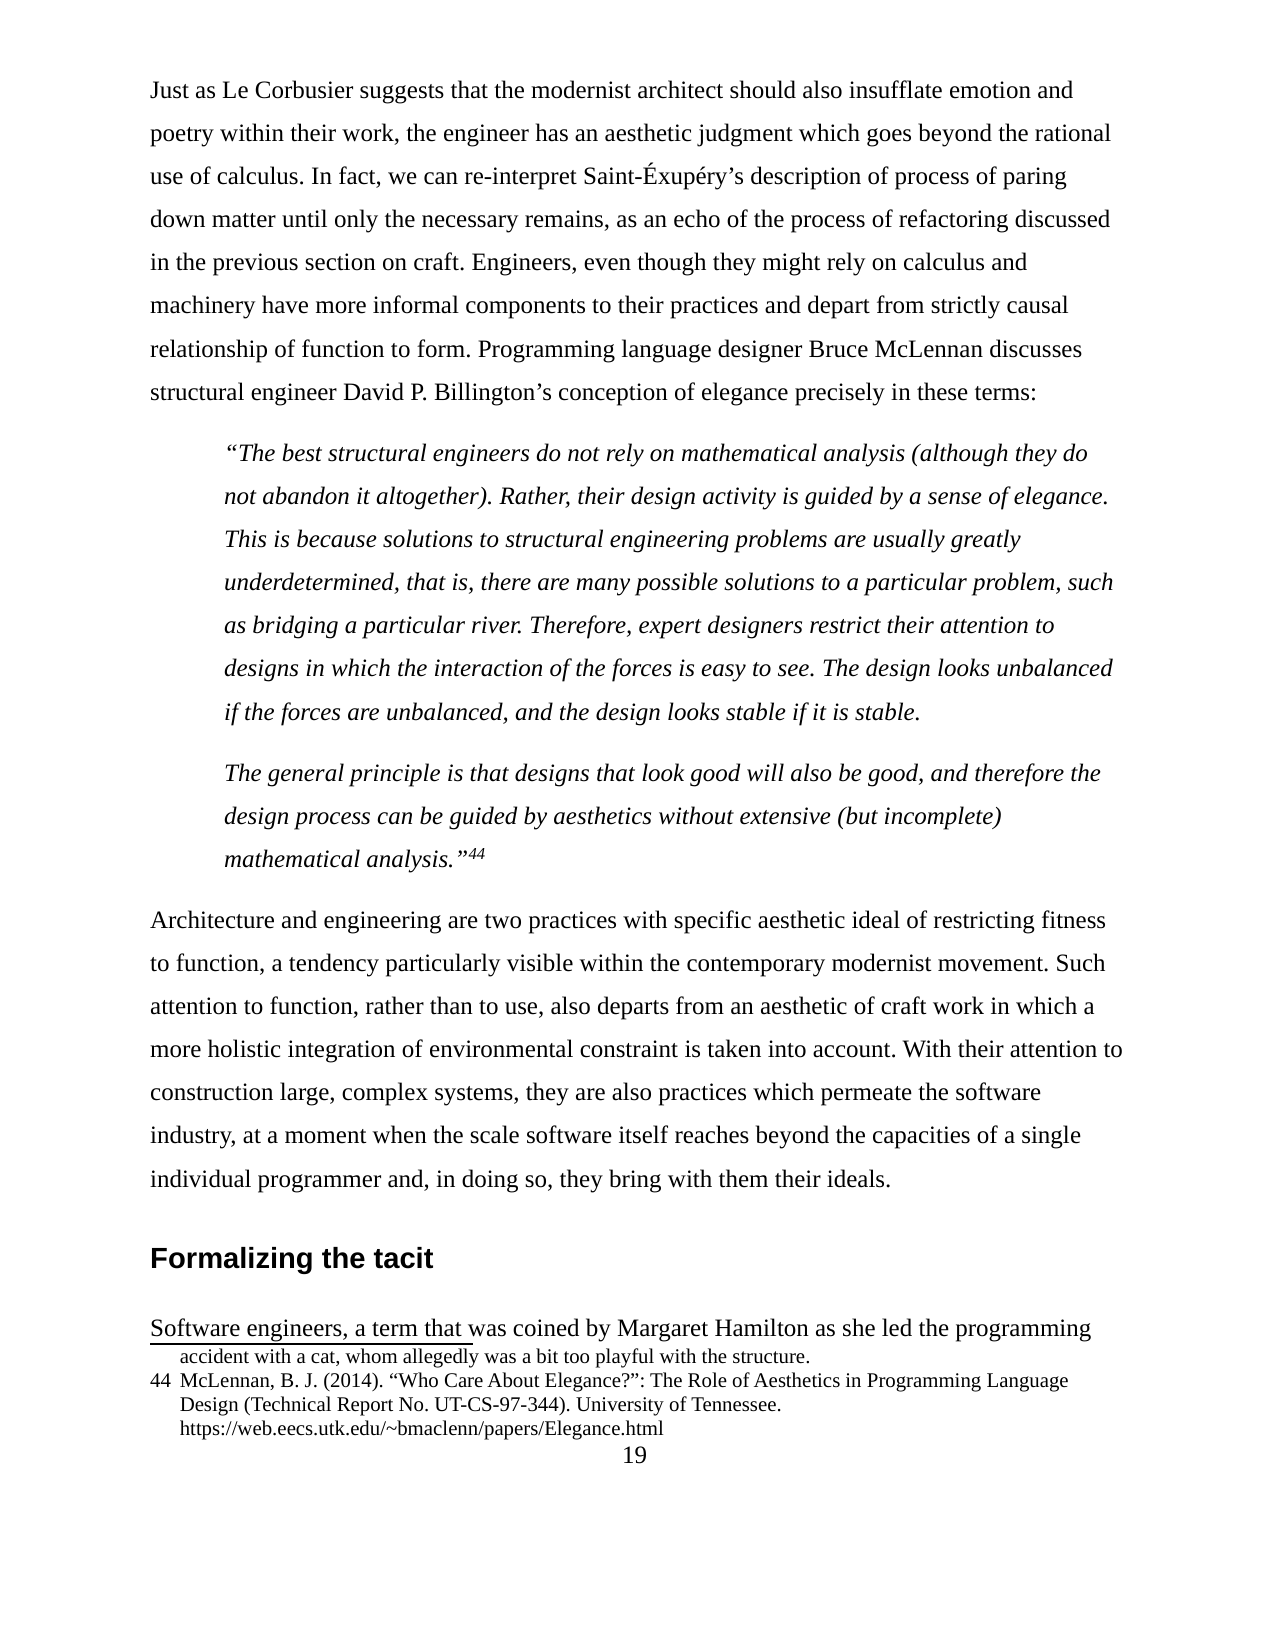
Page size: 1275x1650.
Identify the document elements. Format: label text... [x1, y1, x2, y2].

text Architecture and engineering are two practices with specific aesthetic ideal of restricting fitness to function, a tendency particularly visible within the contemporary modernist movement. Such attention to function, rather than to use, also departs from an aesthetic of craft work in which a more holistic integration of environmental constraint is taken into account. With their attention to construction large, complex systems, they are also practices which permeate the software industry, at a moment when the scale software itself reaches beyond the capacities of a single individual programmer and, in doing so, they bring with them their ideals. [150, 905, 1125, 1192]
subtitle Formalizing the tacit [150, 1241, 1125, 1274]
text accident with a cat, whom allegedly was a bit too playful with the structure. [150, 1344, 1125, 1368]
text McLennan, B. J. (2014). “Who Care About Elegance?”: The Role of Aesthetics in Programming Language Design (Technical Report No. UT-CS-97-344). University of Tennessee. https://web.eecs.utk.edu/~bmaclenn/papers/Elegance.html [150, 1368, 1125, 1440]
text The general principle is that designs that look good will also be good, and therefore the design process can be guided by aesthetics without extensive (but incomplete) mathematical analysis.” [224, 758, 1125, 873]
text Software engineers, a term that was coined by Margaret Hamilton as she led the programming [150, 1313, 1125, 1341]
text Just as Le Corbusier suggests that the modernist architect should also insufflate emotion and poetry within their work, the engineer has an aesthetic judgment which goes beyond the rational use of calculus. In fact, we can re-interpret Saint-Éxupéry’s description of process of paring down matter until only the necessary remains, as an echo of the process of refactoring discussed in the previous section on craft. Engineers, even though they might rely on calculus and machinery have more informal components to their practices and depart from strictly causal relationship of function to form. Programming language designer Bruce McLennan discusses structural engineer David P. Billington’s conception of elegance precisely in these terms: [150, 75, 1125, 406]
text “The best structural engineers do not rely on mathematical analysis (although they do not abandon it altogether). Rather, their design activity is guided by a sense of elegance. This is because solutions to structural engineering problems are usually greatly underdetermined, that is, there are many possible solutions to a particular problem, such as bridging a particular river. Therefore, expert designers restrict their attention to designs in which the interaction of the forces is easy to see. The design looks unbalanced if the forces are unbalanced, and the design looks stable if it is stable. [224, 438, 1125, 725]
